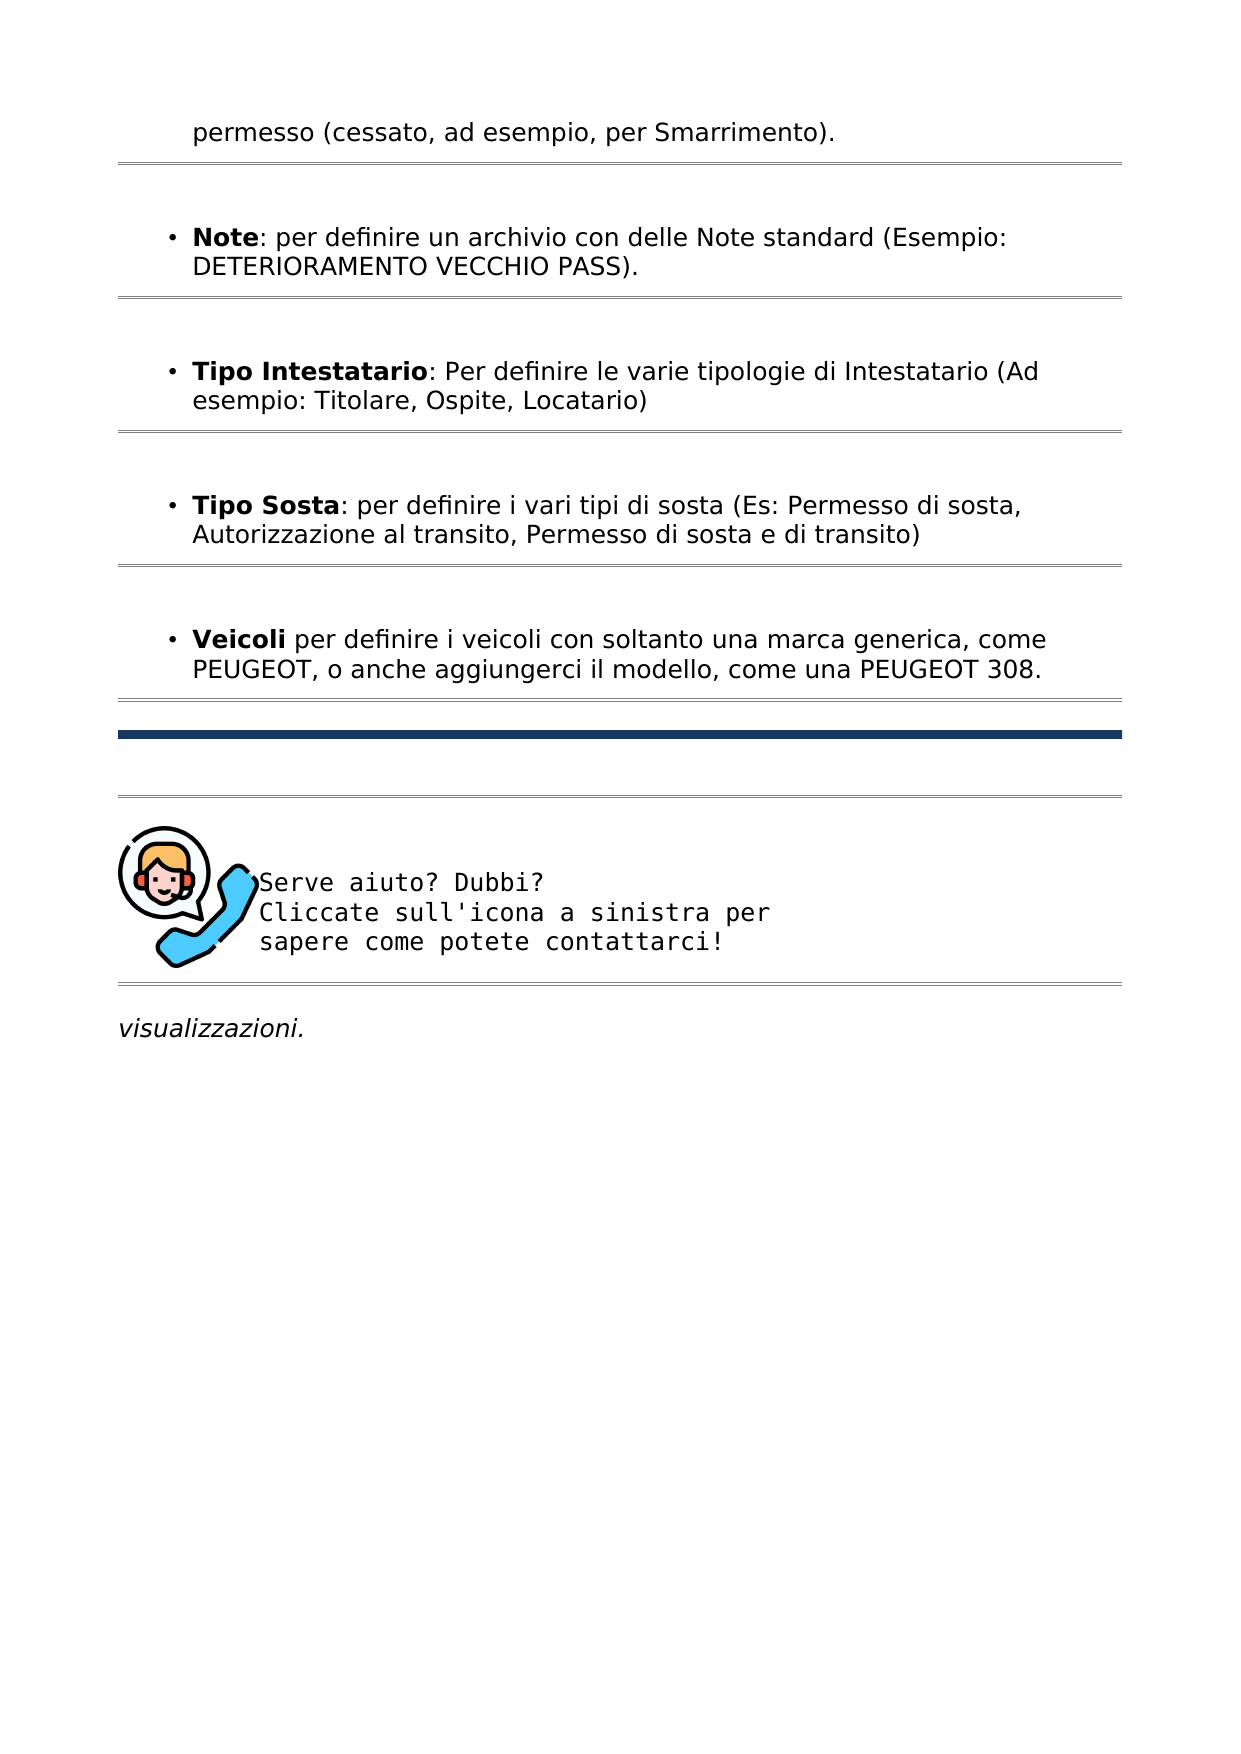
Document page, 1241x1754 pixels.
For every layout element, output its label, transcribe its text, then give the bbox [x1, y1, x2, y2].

picture [118, 730, 1123, 739]
text visualizzazioni. [118, 1014, 1122, 1043]
text Serve aiuto? Dubbi? Cliccate sull'icona a sinistra per sapere come potete contattarci! [259, 868, 1122, 956]
list Tipo Sosta: per definire i vari tipi di sosta (Es: Permesso di sosta, Autorizzazione al transito, Permesso di sosta e di transito) [177, 491, 1122, 550]
list Tipo Intestatario: Per definire le varie tipologie di Intestatario (Ad esempio: Titolare, Ospite, Locatario) [177, 357, 1122, 416]
picture [118, 826, 259, 968]
list permesso (cessato, ad esempio, per Smarrimento). [177, 118, 1122, 147]
list Note: per definire un archivio con delle Note standard (Esempio: DETERIORAMENTO VECCHIO PASS). [177, 223, 1122, 281]
list Veicoli per definire i veicoli con soltanto una marca generica, come PEUGEOT, o anche aggiungerci il modello, come una PEUGEOT 308. [177, 626, 1122, 684]
